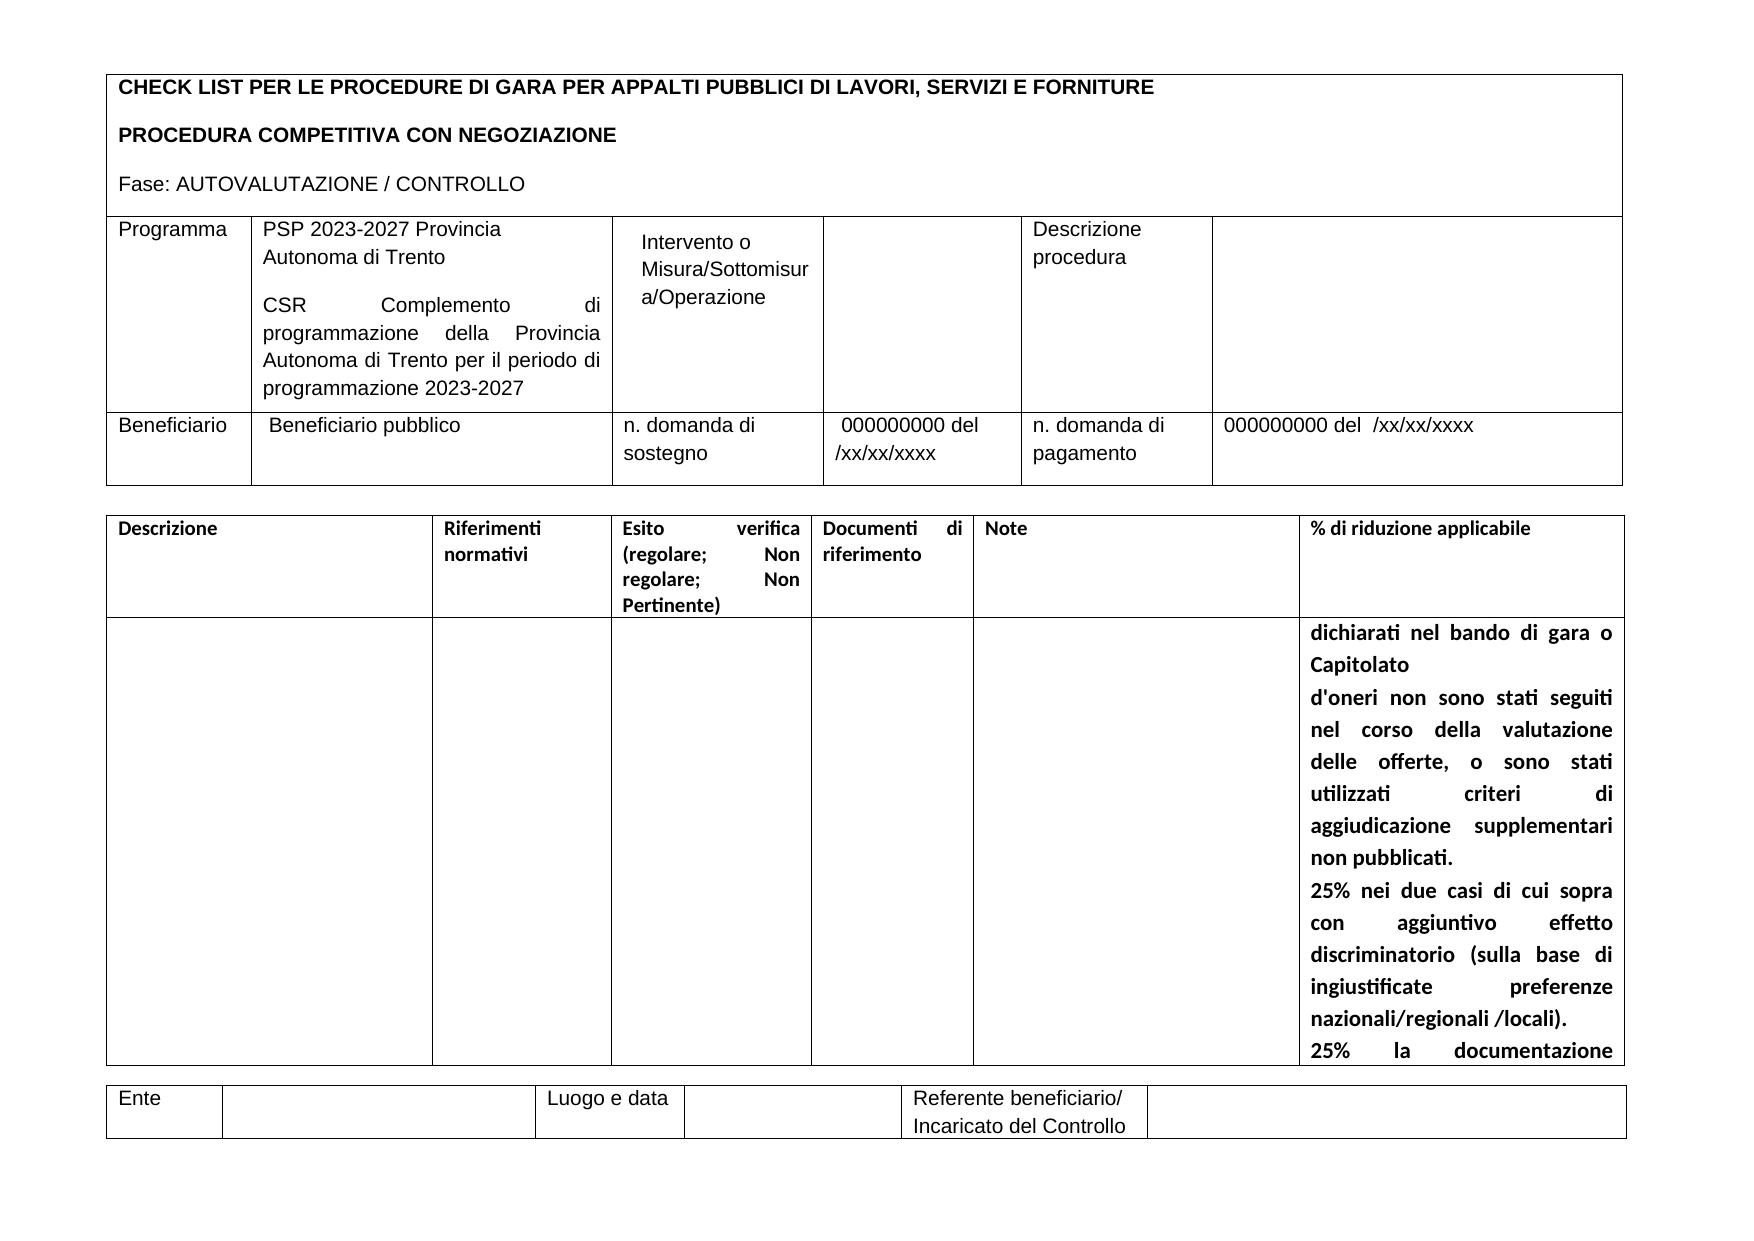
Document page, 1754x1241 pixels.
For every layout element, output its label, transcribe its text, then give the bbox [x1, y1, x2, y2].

table_cell [612, 618, 811, 1065]
table_cell dichiarati nel bando di gara o Capitolato d'oneri non sono stati seguiti nel corso della valutazione delle offerte, o sono stati utilizzati criteri di aggiudicazione supplementari non pubblicati. 25% nei due casi di cui sopra con aggiuntivo effetto discriminatorio (sulla base di ingiustificate preferenze nazionali/regionali /locali). 25% la documentazione [1300, 618, 1624, 1065]
table_header Note [974, 516, 1299, 617]
table_header % di riduzione applicabile [1300, 516, 1624, 617]
table_cell [974, 618, 1299, 1065]
table_cell [812, 618, 973, 1065]
table_header Riferimenti normativi [433, 516, 611, 617]
table_header Documenti di riferimento [812, 516, 973, 617]
table_cell [433, 618, 611, 1065]
table_cell [107, 618, 432, 1065]
table_header Esito verifica (regolare; Non regolare; Non Pertinente) [612, 516, 811, 617]
table_header Descrizione [107, 516, 432, 617]
